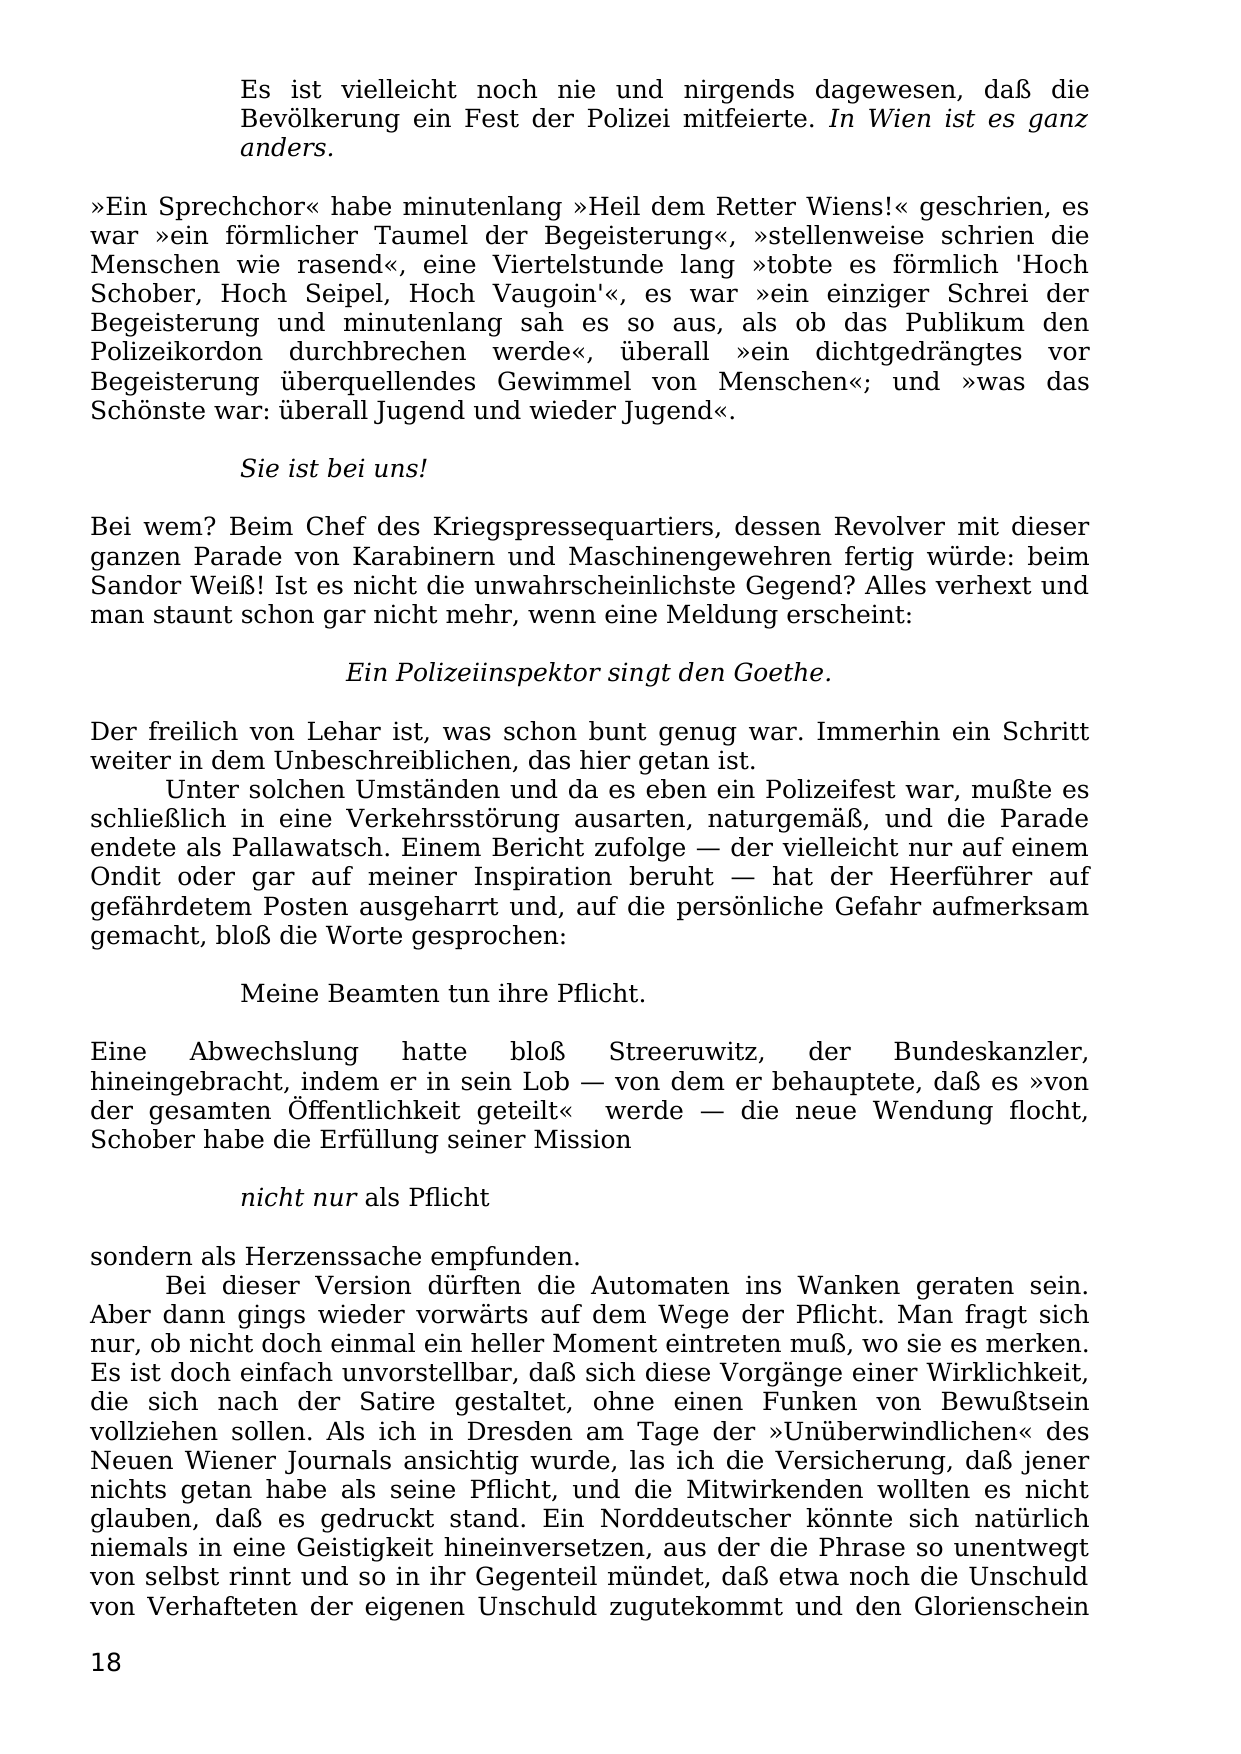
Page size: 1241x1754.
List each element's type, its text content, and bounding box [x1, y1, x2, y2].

text Eine Abwechslung hatte bloß Streeruwitz, der Bundeskanzler, hineingebracht, indem er in sein Lob — von dem er behauptete, daß es »von der gesamten Öffentlichkeit geteilt« werde — die neue Wendung flocht, Schober habe die Erfüllung seiner Mission [90, 1037, 1091, 1154]
text Meine Beamten tun ihre Pflicht. [240, 979, 1091, 1008]
text Ein Polizeiinspektor singt den Goethe. [90, 658, 1091, 687]
text Bei wem? Beim Chef des Kriegspressequartiers, dessen Revolver mit dieser ganzen Parade von Karabinern und Maschinengewehren fertig würde: beim Sandor Weiß! Ist es nicht die unwahrscheinlichste Gegend? Alles verhext und man staunt schon gar nicht mehr, wenn eine Meldung erscheint: [90, 512, 1091, 629]
text Unter solchen Umständen und da es eben ein Polizeifest war, mußte es schließlich in eine Verkehrsstörung ausarten, naturgemäß, und die Parade endete als Pallawatsch. Einem Bericht zufolge — der vielleicht nur auf einem Ondit oder gar auf meiner Inspiration beruht — hat der Heerführer auf gefährdetem Posten ausgeharrt und, auf die persönliche Gefahr aufmerksam gemacht, bloß die Worte gesprochen: [90, 775, 1091, 950]
text Der freilich von Lehar ist, was schon bunt genug war. Immerhin ein Schritt weiter in dem Unbeschreiblichen, das hier getan ist. [90, 717, 1091, 775]
text sondern als Herzenssache empfunden. [90, 1242, 1091, 1271]
text nicht nur als Pflicht [240, 1183, 1091, 1212]
text Bei dieser Version dürften die Automaten ins Wanken geraten sein. Aber dann gings wieder vorwärts auf dem Wege der Pflicht. Man fragt sich nur, ob nicht doch einmal ein heller Moment eintreten muß, wo sie es merken. Es ist doch einfach unvorstellbar, daß sich diese Vorgänge einer Wirklichkeit, die sich nach der Satire gestaltet, ohne einen Funken von Bewußtsein vollziehen sollen. Als ich in Dresden am Tage der »Unüberwindlichen« des Neuen Wiener Journals ansichtig wurde, las ich die Versicherung, daß jener nichts getan habe als seine Pflicht, und die Mitwirkenden wollten es nicht glauben, daß es gedruckt stand. Ein Norddeutscher könnte sich natürlich niemals in eine Geistigkeit hineinversetzen, aus der die Phrase so unentwegt von selbst rinnt und so in ihr Gegenteil mündet, daß etwa noch die Unschuld von Verhafteten der eigenen Unschuld zugutekommt und den Glorienschein [90, 1271, 1091, 1621]
text Sie ist bei uns! [240, 454, 1091, 483]
text »Ein Sprechchor« habe minutenlang »Heil dem Retter Wiens!« geschrien, es war »ein förmlicher Taumel der Begeisterung«, »stellenweise schrien die Menschen wie rasend«, eine Viertelstunde lang »tobte es förmlich 'Hoch Schober, Hoch Seipel, Hoch Vaugoin'«, es war »ein einziger Schrei der Begeisterung und minutenlang sah es so aus, als ob das Publikum den Polizeikordon durchbrechen werde«, überall »ein dichtgedrängtes vor Begeisterung überquellendes Gewimmel von Menschen«; und »was das Schönste war: überall Jugend und wieder Jugend«. [90, 192, 1091, 425]
text Es ist vielleicht noch nie und nirgends dagewesen, daß die Bevölkerung ein Fest der Polizei mitfeierte. In Wien ist es ganz anders. [240, 75, 1091, 162]
